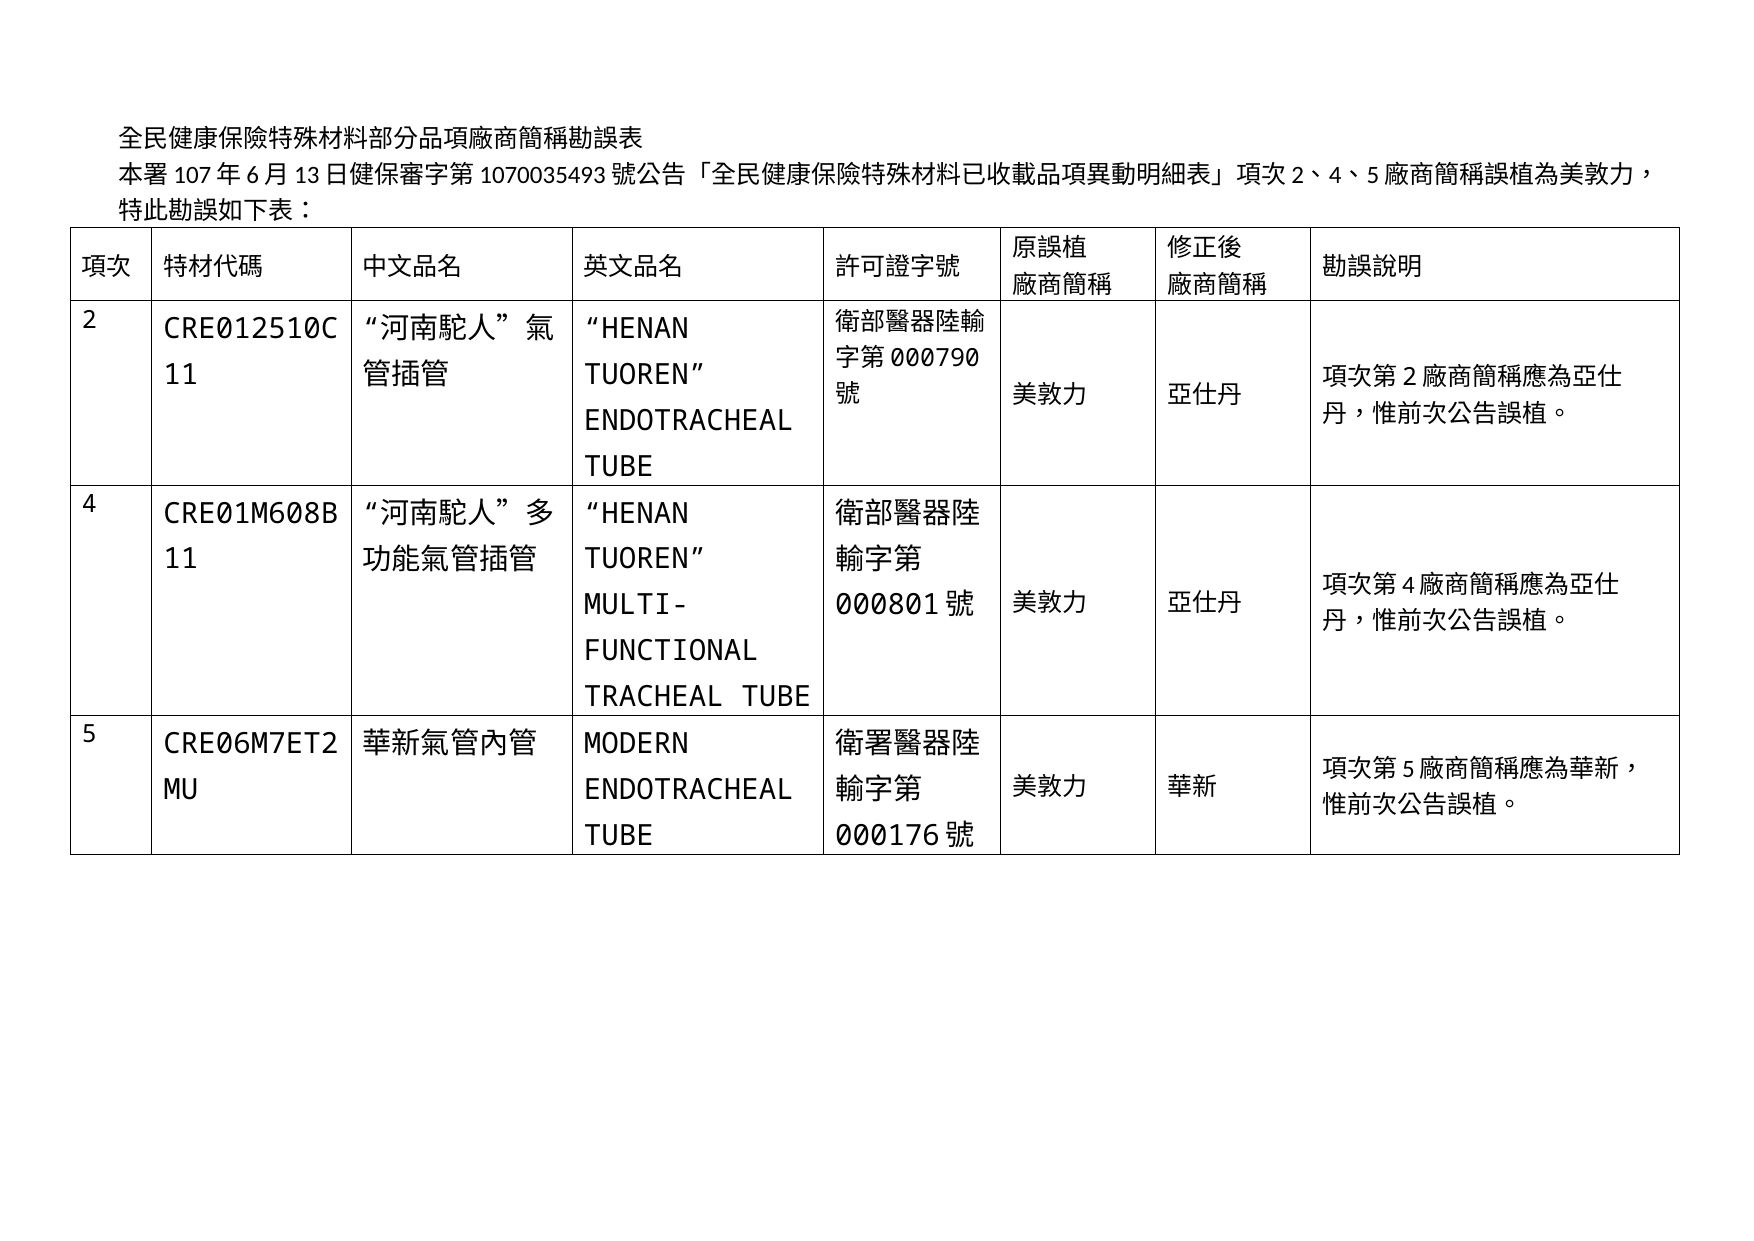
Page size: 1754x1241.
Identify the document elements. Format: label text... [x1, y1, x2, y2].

table_cell “HENAN TUOREN” ENDOTRACHEAL TUBE [573, 301, 823, 485]
table_cell 項次第5廠商簡稱應為華新，惟前次公告誤植。 [1311, 716, 1679, 853]
table_cell 5 [71, 716, 151, 853]
table_cell CRE012510C11 [152, 301, 351, 485]
table_cell MODERN ENDOTRACHEAL TUBE [573, 716, 823, 853]
table_cell CRE06M7ET2MU [152, 716, 351, 853]
table_cell 亞仕丹 [1156, 301, 1310, 485]
table_cell 華新 [1156, 716, 1310, 853]
table_header 許可證字號 [824, 228, 1000, 300]
table_header 中文品名 [352, 228, 572, 300]
table_cell 項次第4廠商簡稱應為亞仕丹，惟前次公告誤植。 [1311, 486, 1679, 715]
table_cell 美敦力 [1001, 301, 1155, 485]
table_cell 美敦力 [1001, 486, 1155, 715]
table_cell “河南駝人”多功能氣管插管 [352, 486, 572, 715]
table_cell 2 [71, 301, 151, 485]
table_header 原誤植 廠商簡稱 [1001, 228, 1155, 300]
table_header 修正後 廠商簡稱 [1156, 228, 1310, 300]
table_cell 項次第2廠商簡稱應為亞仕丹，惟前次公告誤植。 [1311, 301, 1679, 485]
table_cell 衛部醫器陸輸字第000790號 [824, 301, 1000, 485]
table_cell 4 [71, 486, 151, 715]
table_header 英文品名 [573, 228, 823, 300]
table_cell 華新氣管內管 [352, 716, 572, 853]
text 全民健康保險特殊材料部分品項廠商簡稱勘誤表 [118, 118, 1636, 154]
table_cell CRE01M608B11 [152, 486, 351, 715]
table_header 項次 [71, 228, 151, 300]
table_header 勘誤說明 [1311, 228, 1679, 300]
table_cell 亞仕丹 [1156, 486, 1310, 715]
text 本署107年6月13日健保審字第1070035493號公告「全民健康保險特殊材料已收載品項異動明細表」項次2、4、5廠商簡稱誤植為美敦力，特此勘誤如下表： [118, 154, 1636, 227]
table_cell 美敦力 [1001, 716, 1155, 853]
table_cell 衛署醫器陸輸字第000176號 [824, 716, 1000, 853]
table_cell 衛部醫器陸輸字第000801號 [824, 486, 1000, 715]
table_header 特材代碼 [152, 228, 351, 300]
table_cell “HENAN TUOREN” MULTI-FUNCTIONAL TRACHEAL TUBE [573, 486, 823, 715]
table_cell “河南駝人”氣管插管 [352, 301, 572, 485]
